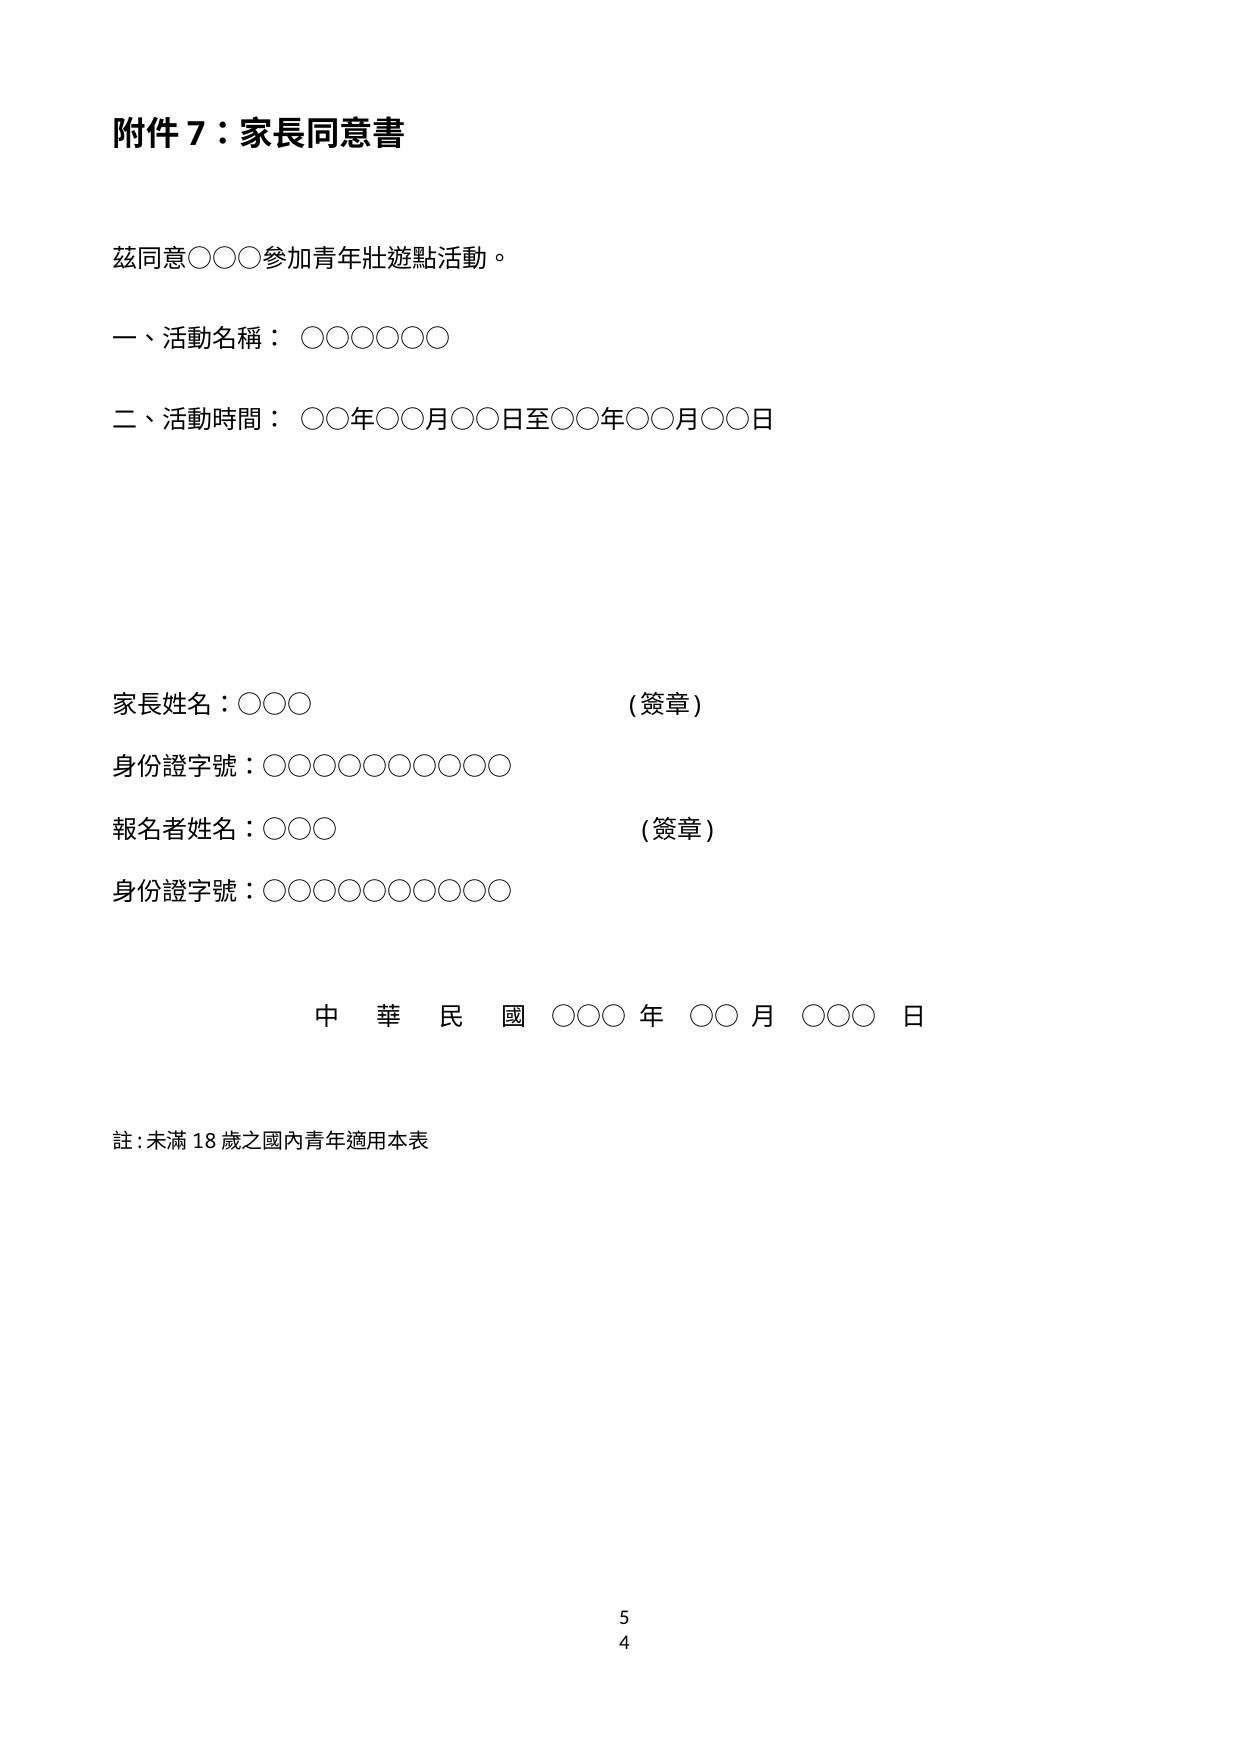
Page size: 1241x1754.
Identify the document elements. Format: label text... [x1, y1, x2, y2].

text 中 華 民 國 ○○○ 年 ○○ 月 ○○○ 日 [112, 973, 1128, 1036]
text 附件7：家長同意書 [112, 89, 1128, 152]
text 報名者姓名：○○○ (簽章) [112, 786, 1128, 848]
text 二、活動時間： ○○年○○月○○日至○○年○○月○○日 [112, 376, 1128, 438]
text 家長姓名：○○○ (簽章) [112, 661, 1128, 723]
text 身份證字號：○○○○○○○○○○ [112, 848, 1128, 911]
text 茲同意○○○參加青年壯遊點活動。 [112, 214, 1128, 277]
text 註:未滿18歲之國內青年適用本表 [112, 1098, 1128, 1161]
text 身份證字號：○○○○○○○○○○ [112, 723, 1128, 786]
text 一、活動名稱： ○○○○○○ [112, 295, 1128, 358]
